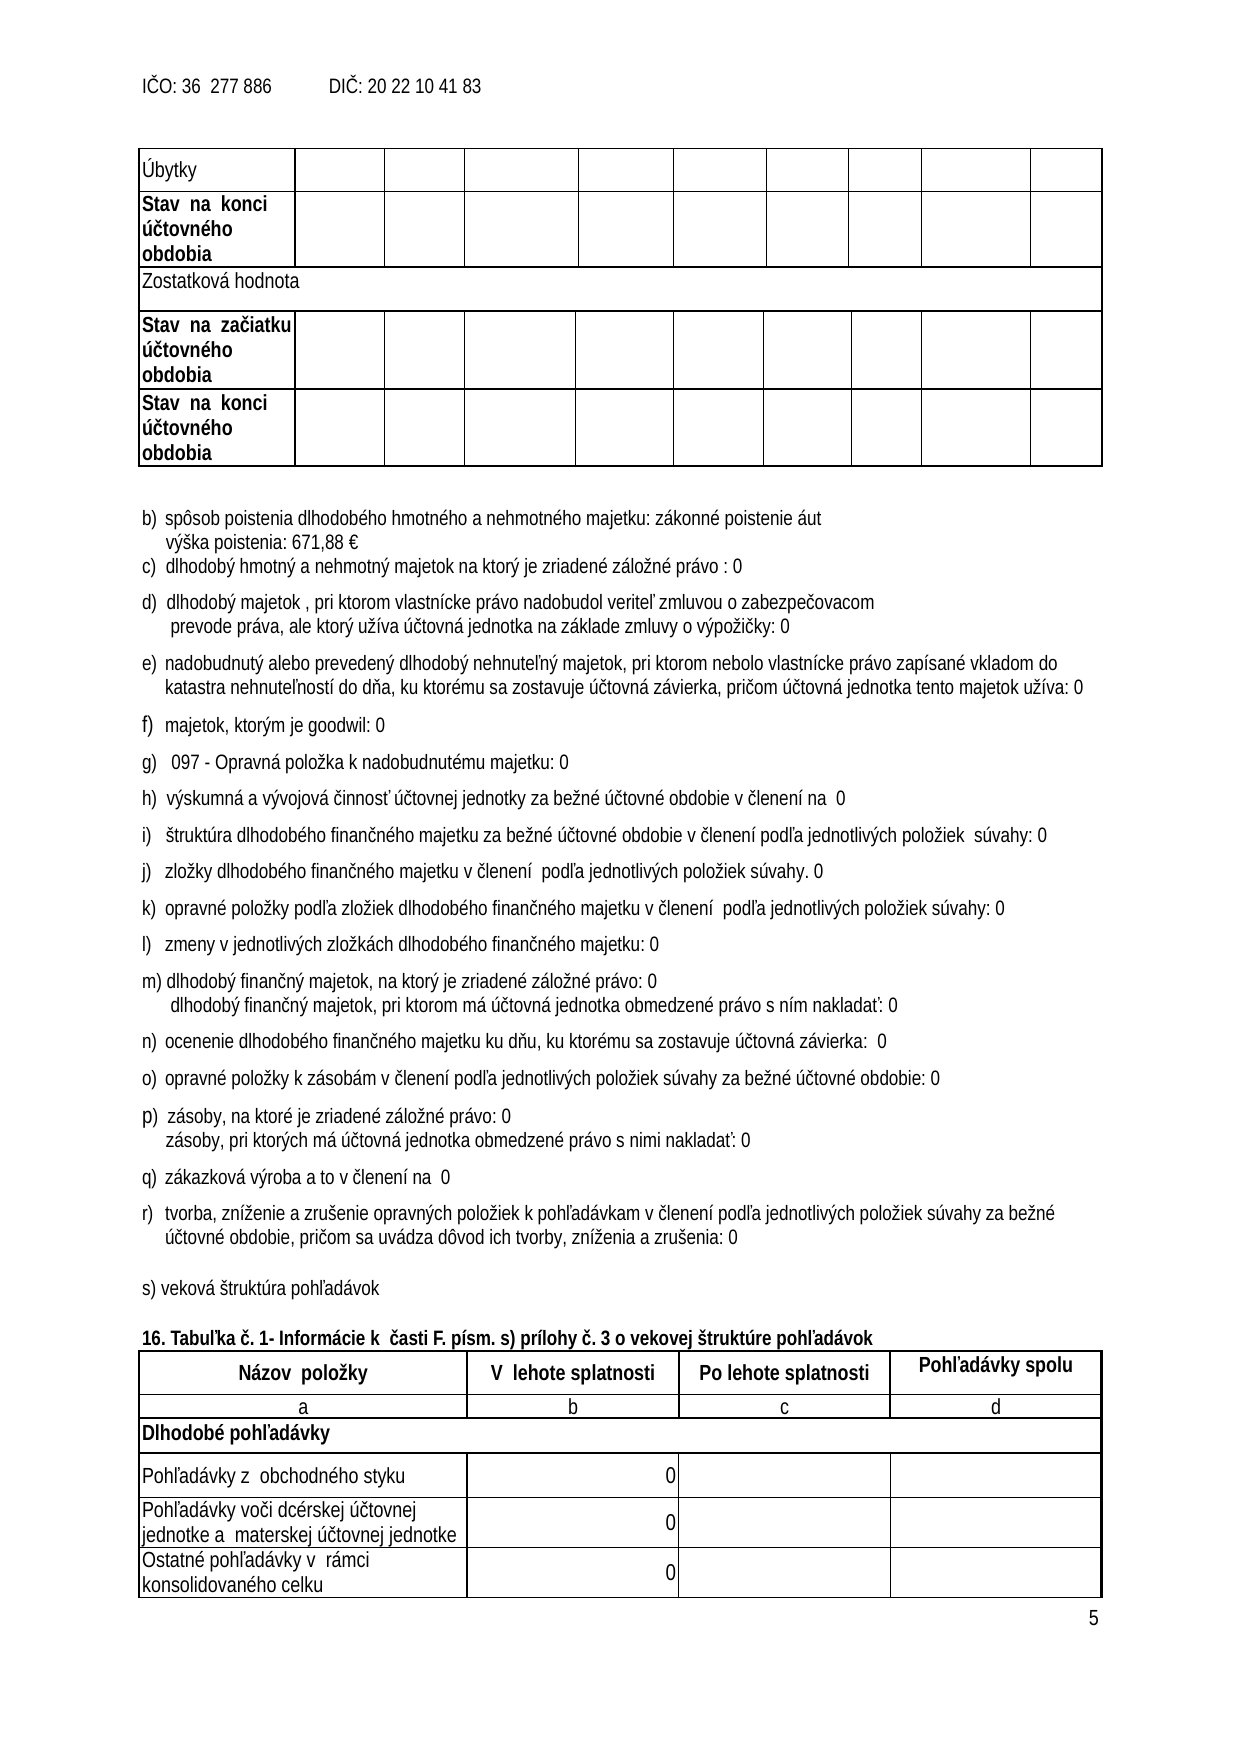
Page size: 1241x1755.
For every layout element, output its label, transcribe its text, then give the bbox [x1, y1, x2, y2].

table_cell [679, 1548, 890, 1597]
text k) opravné položky podľa zložiek dlhodobého finančného majetku v členení podľa jednotlivých položiek súvahy: 0 [142, 896, 1098, 920]
table_cell [576, 312, 673, 387]
table_cell [674, 149, 766, 191]
text s) veková štruktúra pohľadávok [142, 1276, 1098, 1299]
table_cell [674, 312, 763, 387]
table_cell [674, 192, 766, 266]
table_cell [579, 192, 673, 266]
table_cell [576, 390, 673, 465]
text dlhodobý finančný majetok, pri ktorom má účtovná jednotka obmedzené právo s ním nakladať: 0 [142, 993, 1098, 1017]
table_cell [385, 192, 464, 266]
table_cell [465, 192, 578, 266]
text e) nadobudnutý alebo prevedený dlhodobý nehnuteľný majetok, pri ktorom nebolo vlastnícke právo zapísané vkladom do katastra nehnuteľností do dňa, ku ktorému sa zostavuje účtovná závierka, pričom účtovná jednotka tento majetok užíva: 0 [142, 651, 1098, 698]
text p) zásoby, na ktoré je zriadené záložné právo: 0 [142, 1102, 1098, 1128]
table_cell [385, 312, 464, 387]
text g) 097 - Opravná položka k nadobudnutému majetku: 0 [142, 750, 1098, 774]
table_cell [1031, 390, 1101, 465]
title 16. Tabuľka č. 1- Informácie k časti F. písm. s) prílohy č. 3 o vekovej štruktúre pohľadávok [142, 1326, 1098, 1350]
table_cell Stav na konci účtovného obdobia [140, 390, 294, 465]
table_cell a [140, 1395, 466, 1417]
table_cell c [680, 1395, 889, 1417]
table_cell Dlhodobé pohľadávky [140, 1419, 1100, 1452]
table_cell [922, 390, 1030, 465]
table_cell [767, 192, 848, 266]
text q) zákazková výroba a to v členení na 0 [142, 1165, 1098, 1189]
table_cell [296, 312, 384, 387]
text r) tvorba, zníženie a zrušenie opravných položiek k pohľadávkam v členení podľa jednotlivých položiek súvahy za bežné účtovné obdobie, pričom sa uvádza dôvod ich tvorby, zníženia a zrušenia: 0 [142, 1201, 1098, 1249]
table_cell 0 [468, 1454, 678, 1497]
table_cell [296, 149, 384, 191]
table_header Po lehote splatnosti [680, 1352, 889, 1394]
table_cell Ostatné pohľadávky v rámci konsolidovaného celku [140, 1548, 466, 1597]
table_cell [296, 390, 384, 465]
table_cell [1031, 312, 1101, 387]
table_cell [767, 149, 848, 191]
table_cell [465, 390, 575, 465]
table_cell Úbytky [140, 149, 294, 191]
table_cell [849, 149, 921, 191]
table_cell [679, 1454, 890, 1497]
table_cell [674, 390, 763, 465]
table_cell [891, 1548, 1100, 1597]
table_cell 0 [468, 1498, 678, 1547]
table_cell [1031, 192, 1101, 266]
table_cell [1031, 149, 1101, 191]
table_cell 0 [468, 1548, 678, 1597]
table_cell [764, 312, 851, 387]
table_cell b [468, 1395, 678, 1417]
text b) spôsob poistenia dlhodobého hmotného a nehmotného majetku: zákonné poistenie áut [142, 506, 1098, 530]
table_cell Zostatková hodnota [140, 268, 1101, 310]
text l) zmeny v jednotlivých zložkách dlhodobého finančného majetku: 0 [142, 932, 1098, 956]
table_cell [891, 1498, 1100, 1547]
text h) výskumná a vývojová činnosť účtovnej jednotky za bežné účtovné obdobie v členení na 0 [142, 786, 1098, 810]
table_cell [891, 1454, 1100, 1497]
table_cell Pohľadávky voči dcérskej účtovnej jednotke a materskej účtovnej jednotke [140, 1498, 466, 1547]
text d) dlhodobý majetok , pri ktorom vlastnícke právo nadobudol veriteľ zmluvou o zabezpečovacom [142, 590, 1098, 614]
table_cell [922, 192, 1030, 266]
text c) dlhodobý hmotný a nehmotný majetok na ktorý je zriadené záložné právo : 0 [142, 554, 1098, 578]
table_cell Stav na začiatku účtovného obdobia [140, 312, 294, 387]
text výška poistenia: 671,88 € [142, 530, 1098, 554]
table_cell [385, 390, 464, 465]
table_cell [465, 149, 578, 191]
table_cell d [891, 1395, 1100, 1417]
table_cell [852, 312, 921, 387]
text zásoby, pri ktorých má účtovná jednotka obmedzené právo s nimi nakladať: 0 [142, 1128, 1098, 1152]
text m) dlhodobý finančný majetok, na ktorý je zriadené záložné právo: 0 [142, 969, 1098, 993]
table_cell [385, 149, 464, 191]
text j) zložky dlhodobého finančného majetku v členení podľa jednotlivých položiek súvahy. 0 [142, 859, 1098, 883]
table_header Pohľadávky spolu [891, 1352, 1100, 1394]
table_cell [579, 149, 673, 191]
text n) ocenenie dlhodobého finančného majetku ku dňu, ku ktorému sa zostavuje účtovná závierka: 0 [142, 1029, 1098, 1053]
table_cell Stav na konci účtovného obdobia [140, 192, 294, 266]
text prevode práva, ale ktorý užíva účtovná jednotka na základe zmluvy o výpožičky: 0 [142, 614, 1098, 638]
text f) majetok, ktorým je goodwil: 0 [142, 711, 1098, 737]
table_header V lehote splatnosti [468, 1352, 678, 1394]
table_cell Pohľadávky z obchodného styku [140, 1454, 466, 1497]
table_cell [922, 149, 1030, 191]
table_cell [849, 192, 921, 266]
table_cell [922, 312, 1030, 387]
table_header Názov položky [140, 1352, 466, 1394]
table_cell [852, 390, 921, 465]
text o) opravné položky k zásobám v členení podľa jednotlivých položiek súvahy za bežné účtovné obdobie: 0 [142, 1066, 1098, 1089]
table_cell [764, 390, 851, 465]
table_cell [296, 192, 384, 266]
text i) štruktúra dlhodobého finančného majetku za bežné účtovné obdobie v členení podľa jednotlivých položiek súvahy: 0 [142, 823, 1098, 847]
table_cell [679, 1498, 890, 1547]
table_cell [465, 312, 575, 387]
